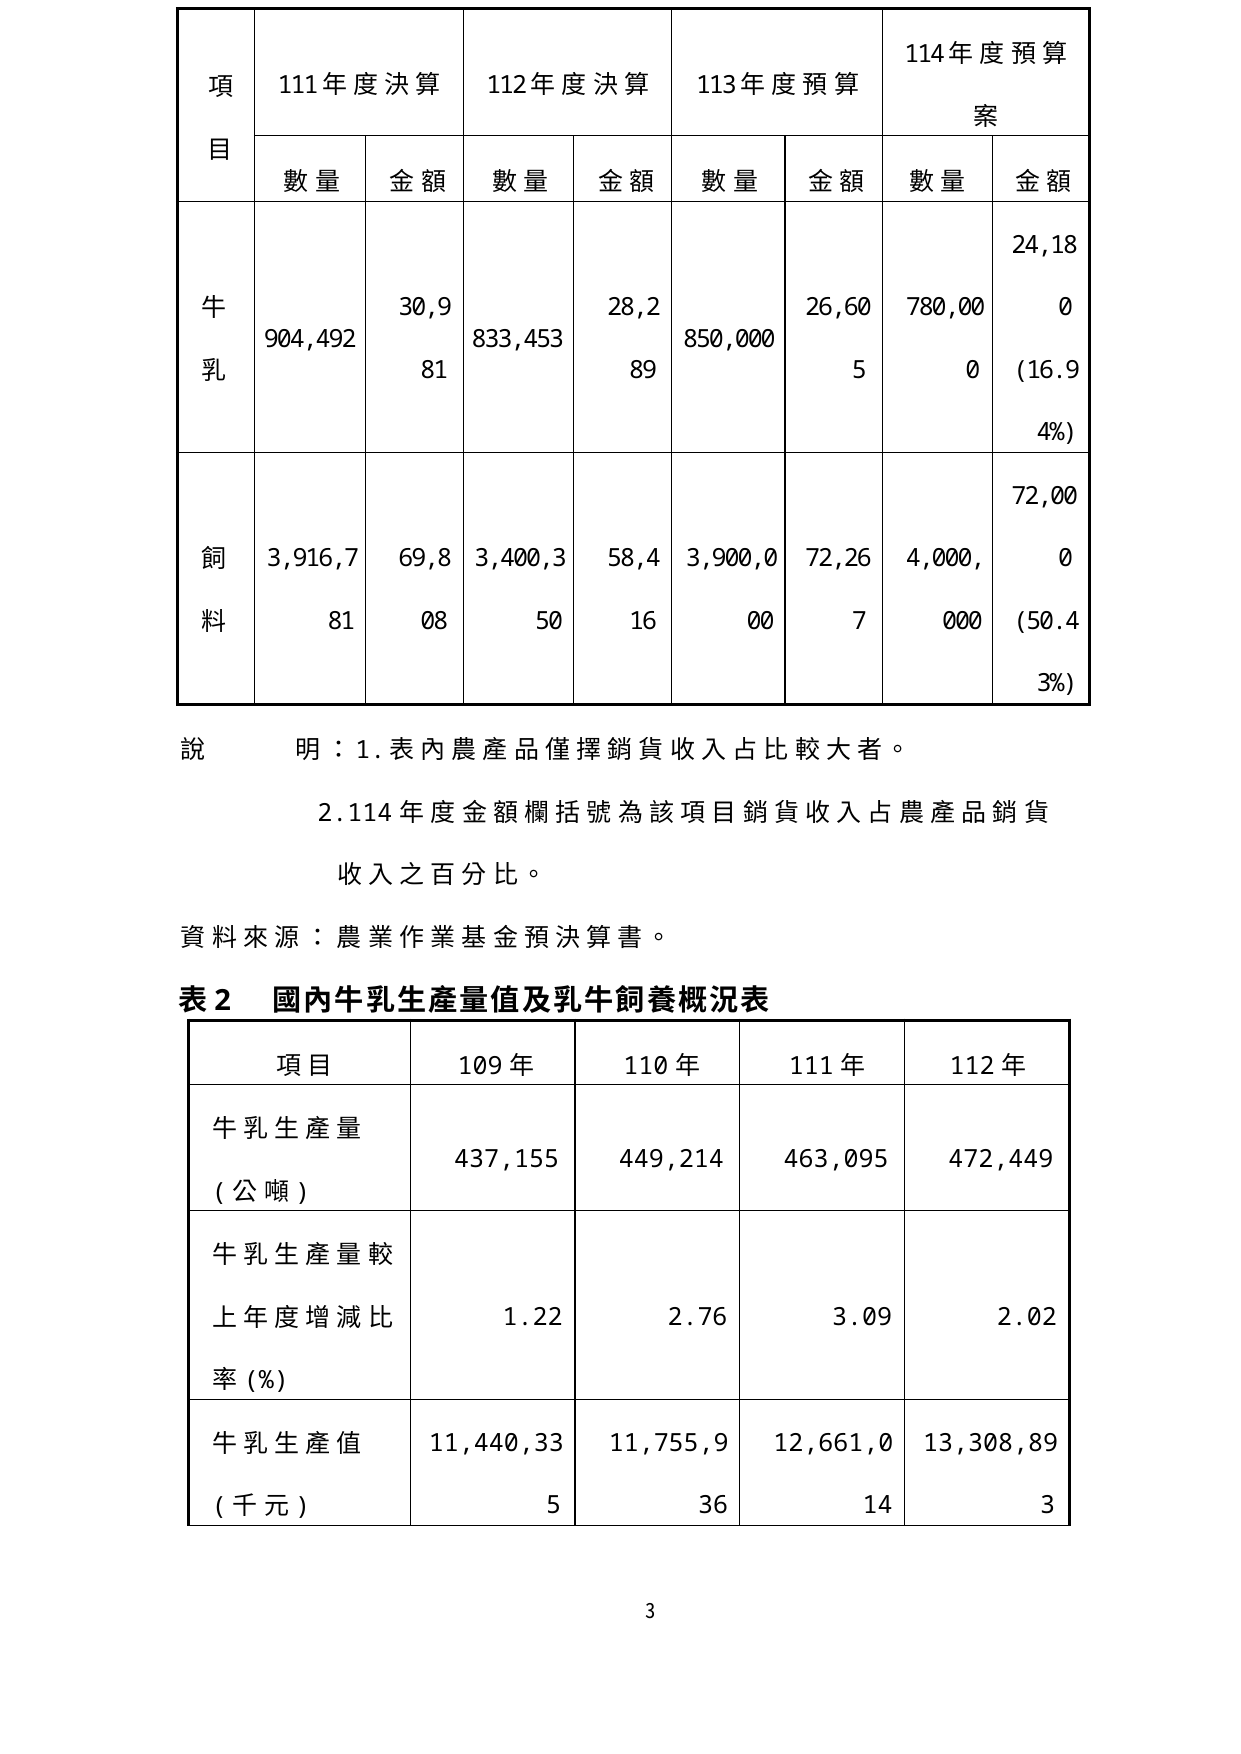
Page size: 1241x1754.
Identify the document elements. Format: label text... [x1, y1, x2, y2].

table_header 112年 [905, 1022, 1068, 1084]
table_cell 72,000 (50.43%) [993, 453, 1088, 703]
table_header 114年度預算案 [883, 10, 1088, 135]
table_header 項目 [190, 1022, 410, 1084]
table_cell 13,308,893 [905, 1400, 1068, 1525]
table_cell 金額 [574, 136, 671, 201]
table_cell 472,449 [905, 1085, 1068, 1210]
table_cell 數量 [883, 136, 992, 201]
text 表2 國內牛乳生產量值及乳牛飼養概況表 [177, 956, 1063, 1018]
table_cell 780,000 [883, 202, 992, 452]
table_header 111年度決算 [255, 10, 463, 135]
table_header 項目 [179, 10, 254, 201]
table_cell 449,214 [576, 1085, 739, 1210]
table_header 110年 [576, 1022, 739, 1084]
table_cell 牛乳生產值(千元) [190, 1400, 410, 1525]
table_cell 463,095 [740, 1085, 904, 1210]
table_cell 28,289 [574, 202, 671, 452]
table_cell 833,453 [464, 202, 573, 452]
table_cell 牛乳 [179, 202, 254, 452]
text 說 明：1.表內農產品僅擇銷貨收入占比較大者。 [177, 706, 1063, 768]
table_cell 72,267 [786, 453, 882, 703]
table_cell 牛乳生產量較上年度增減比率(%) [190, 1211, 410, 1399]
table_cell 金額 [786, 136, 882, 201]
table_cell 2.76 [576, 1211, 739, 1399]
table_cell 金額 [993, 136, 1088, 201]
table_cell 30,981 [366, 202, 463, 452]
table_cell 69,808 [366, 453, 463, 703]
table_cell 牛乳生產量(公噸) [190, 1085, 410, 1210]
table_cell 飼料 [179, 453, 254, 703]
table_header 112年度決算 [464, 10, 671, 135]
table_cell 26,605 [786, 202, 882, 452]
table_cell 數量 [464, 136, 573, 201]
table_cell 58,416 [574, 453, 671, 703]
table_header 111年 [740, 1022, 904, 1084]
table_cell 11,440,335 [411, 1400, 574, 1525]
table_cell 金額 [366, 136, 463, 201]
table_cell 數量 [255, 136, 365, 201]
table_cell 3,900,000 [672, 453, 784, 703]
table_cell 4,000,000 [883, 453, 992, 703]
text 2.114年度金額欄括號為該項目銷貨收入占農產品銷貨收入之百分比。 [303, 768, 1072, 893]
table_header 109年 [411, 1022, 574, 1084]
table_cell 11,755,936 [576, 1400, 739, 1525]
table_cell 3.09 [740, 1211, 904, 1399]
table_cell 2.02 [905, 1211, 1068, 1399]
text 資料來源：農業作業基金預決算書。 [177, 893, 1063, 956]
table_cell 904,492 [255, 202, 365, 452]
table_cell 437,155 [411, 1085, 574, 1210]
table_cell 1.22 [411, 1211, 574, 1399]
table_cell 數量 [672, 136, 784, 201]
table_cell 12,661,014 [740, 1400, 904, 1525]
table_header 113年度預算 [672, 10, 882, 135]
table_cell 24,180 (16.94%) [993, 202, 1088, 452]
table_cell 3,400,350 [464, 453, 573, 703]
table_cell 3,916,781 [255, 453, 365, 703]
table_cell 850,000 [672, 202, 784, 452]
